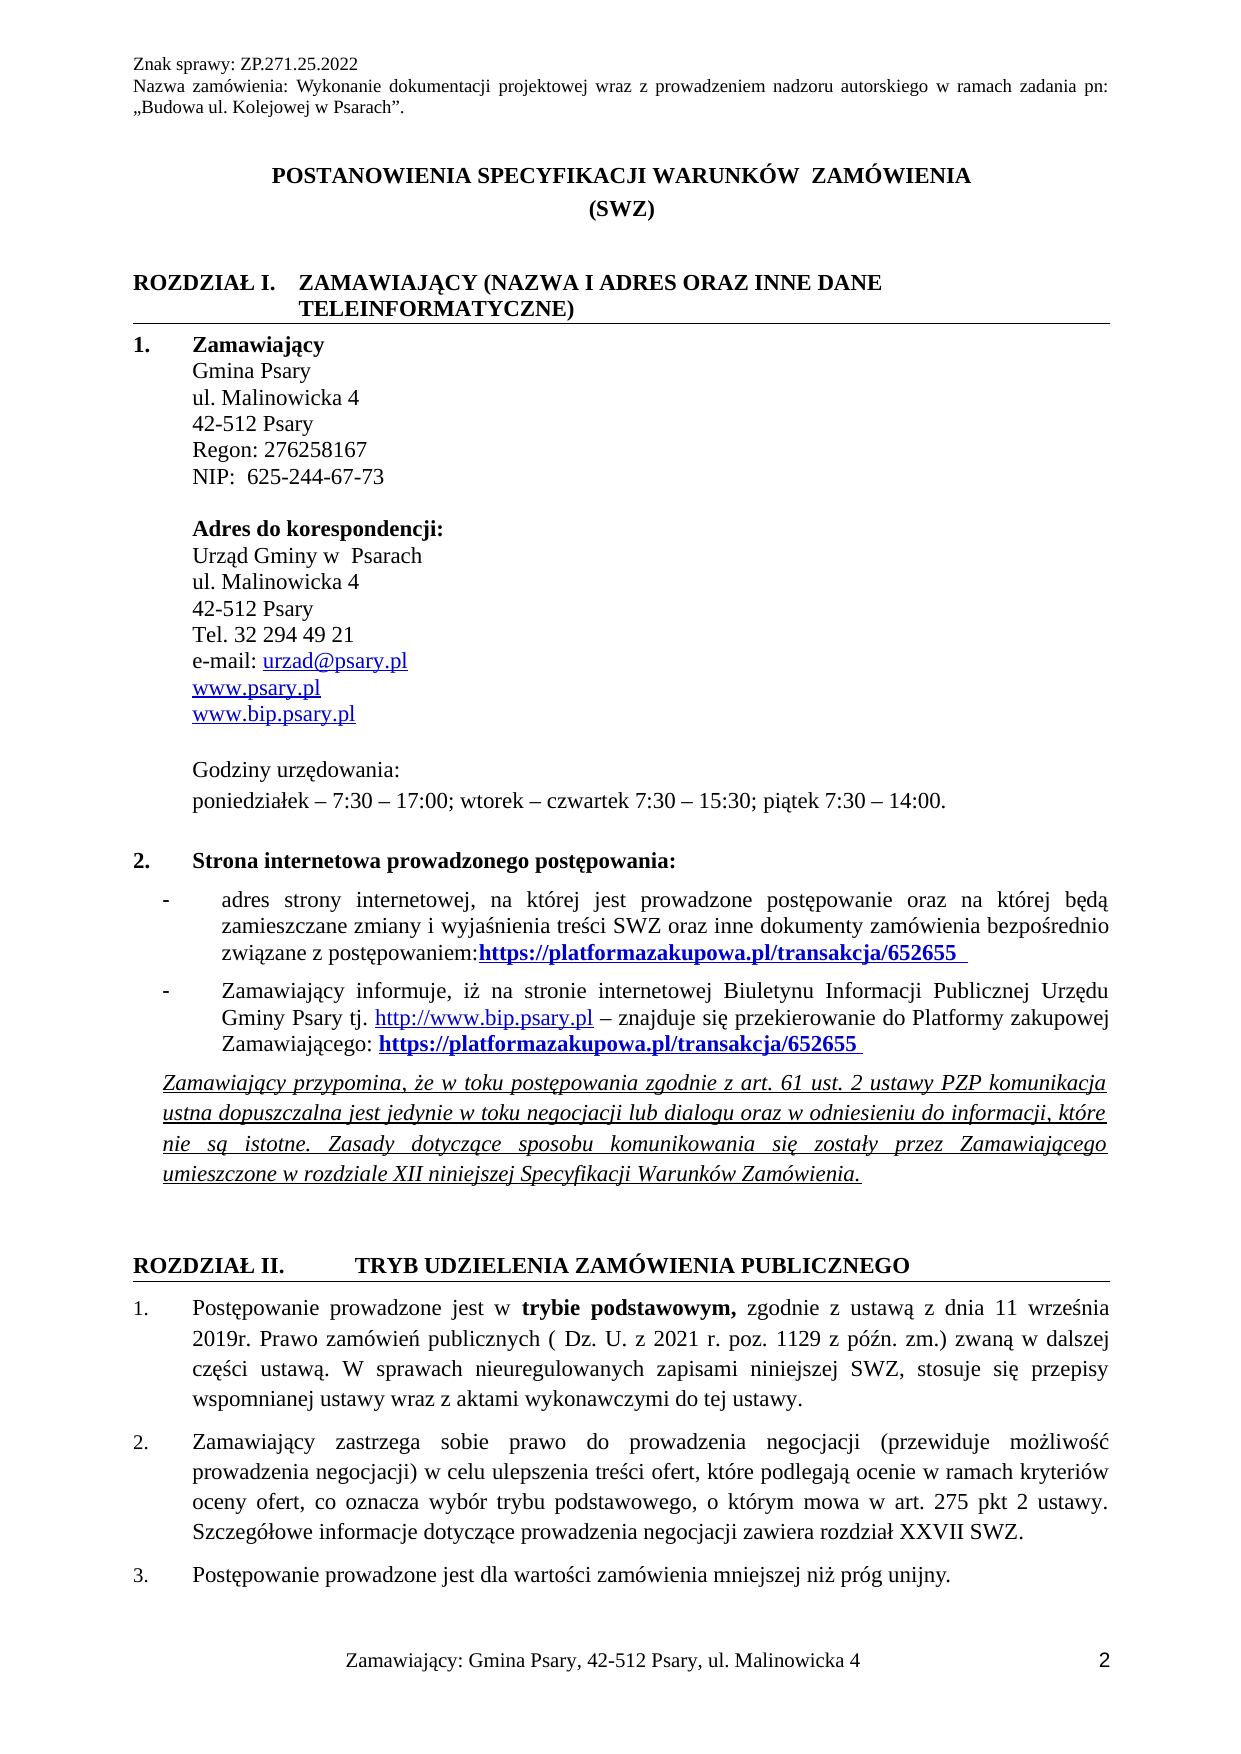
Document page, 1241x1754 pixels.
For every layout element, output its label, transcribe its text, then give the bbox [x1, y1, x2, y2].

list Gmina Psary [192, 357, 1110, 384]
list Zamawiający [133, 331, 1110, 357]
text POSTANOWIENIA SPECYFIKACJI WARUNKÓW ZAMÓWIENIA [133, 162, 1110, 188]
text poniedziałek – 7:30 – 17:00; wtorek – czwartek 7:30 – 15:30; piątek 7:30 – 14:00. [192, 787, 1110, 813]
text 42-512 Psary [139, 410, 1110, 436]
text ROZDZIAŁ I. ZAMAWIAJĄCY (NAZWA I ADRES ORAZ INNE DANE TELEINFORMATYCZNE) [133, 269, 1110, 323]
text www.bip.psary.pl [192, 700, 1110, 726]
text ustna dopuszczalna jest jedynie w toku negocjacji lub dialogu oraz w odniesieniu do informacji, które [162, 1093, 1107, 1122]
text ul. Malinowicka 4 [139, 384, 1110, 410]
text ROZDZIAŁ II. TRYB UDZIELENIA ZAMÓWIENIA PUBLICZNEGO [133, 1252, 1110, 1281]
text nie są istotne. Zasady dotyczące sposobu komunikowania się zostały przez Zamawiającego [162, 1123, 1107, 1153]
text 42-512 Psary [192, 594, 1110, 621]
list Postępowanie prowadzone jest w trybie podstawowym, zgodnie z ustawą z dnia 11 września 2019r. Prawo zamówień publicznych ( Dz. U. z 2021 r. poz. 1129 z późn. zm.) zwaną w dalszej części ustawą. W sprawach nieuregulowanych zapisami niniejszej SWZ, stosuje się przepisy wspomnianej ustawy wraz z aktami wykonawczymi do tej ustawy. [133, 1294, 1110, 1411]
list adres strony internetowej, na której jest prowadzone postępowanie oraz na której będą zamieszczane zmiany i wyjaśnienia treści SWZ oraz inne dokumenty zamówienia bezpośrednio związane z postępowaniem:https://platformazakupowa.pl/transakcja/652655 [162, 886, 1110, 965]
list Zamawiający informuje, iż na stronie internetowej Biuletynu Informacji Publicznej Urzędu Gminy Psary tj. http://www.bip.psary.pl – znajduje się przekierowanie do Platformy zakupowej Zamawiającego: https://platformazakupowa.pl/transakcja/652655 [162, 978, 1110, 1057]
text www.psary.pl [192, 674, 1110, 700]
list Zamawiający zastrzega sobie prawo do prowadzenia negocjacji (przewiduje możliwość prowadzenia negocjacji) w celu ulepszenia treści ofert, które podlegają ocenie w ramach kryteriów oceny ofert, co oznacza wybór trybu podstawowego, o którym mowa w art. 275 pkt 2 ustawy. Szczegółowe informacje dotyczące prowadzenia negocjacji zawiera rozdział XXVII SWZ. [133, 1428, 1110, 1545]
list Postępowanie prowadzone jest dla wartości zamówienia mniejszej niż próg unijny. [133, 1561, 1110, 1587]
text umieszczone w rozdziale XII niniejszej Specyfikacji Warunków Zamówienia. [162, 1154, 1107, 1186]
text NIP: 625-244-67-73 [139, 463, 1110, 489]
text Zamawiający przypomina, że w toku postępowania zgodnie z art. 61 ust. 2 ustawy PZP komunikacja [162, 1069, 1107, 1092]
text e-mail: urzad@psary.pl [192, 647, 1110, 674]
text ul. Malinowicka 4 [192, 568, 1110, 594]
text Urząd Gminy w Psarach [192, 542, 1110, 568]
text Godziny urzędowania: [192, 757, 1110, 783]
text Adres do korespondencji: [192, 516, 1110, 542]
text Regon: 276258167 [139, 436, 1110, 463]
text (SWZ) [133, 195, 1110, 221]
text Tel. 32 294 49 21 [192, 621, 1110, 647]
list Strona internetowa prowadzonego postępowania: [133, 847, 1110, 873]
